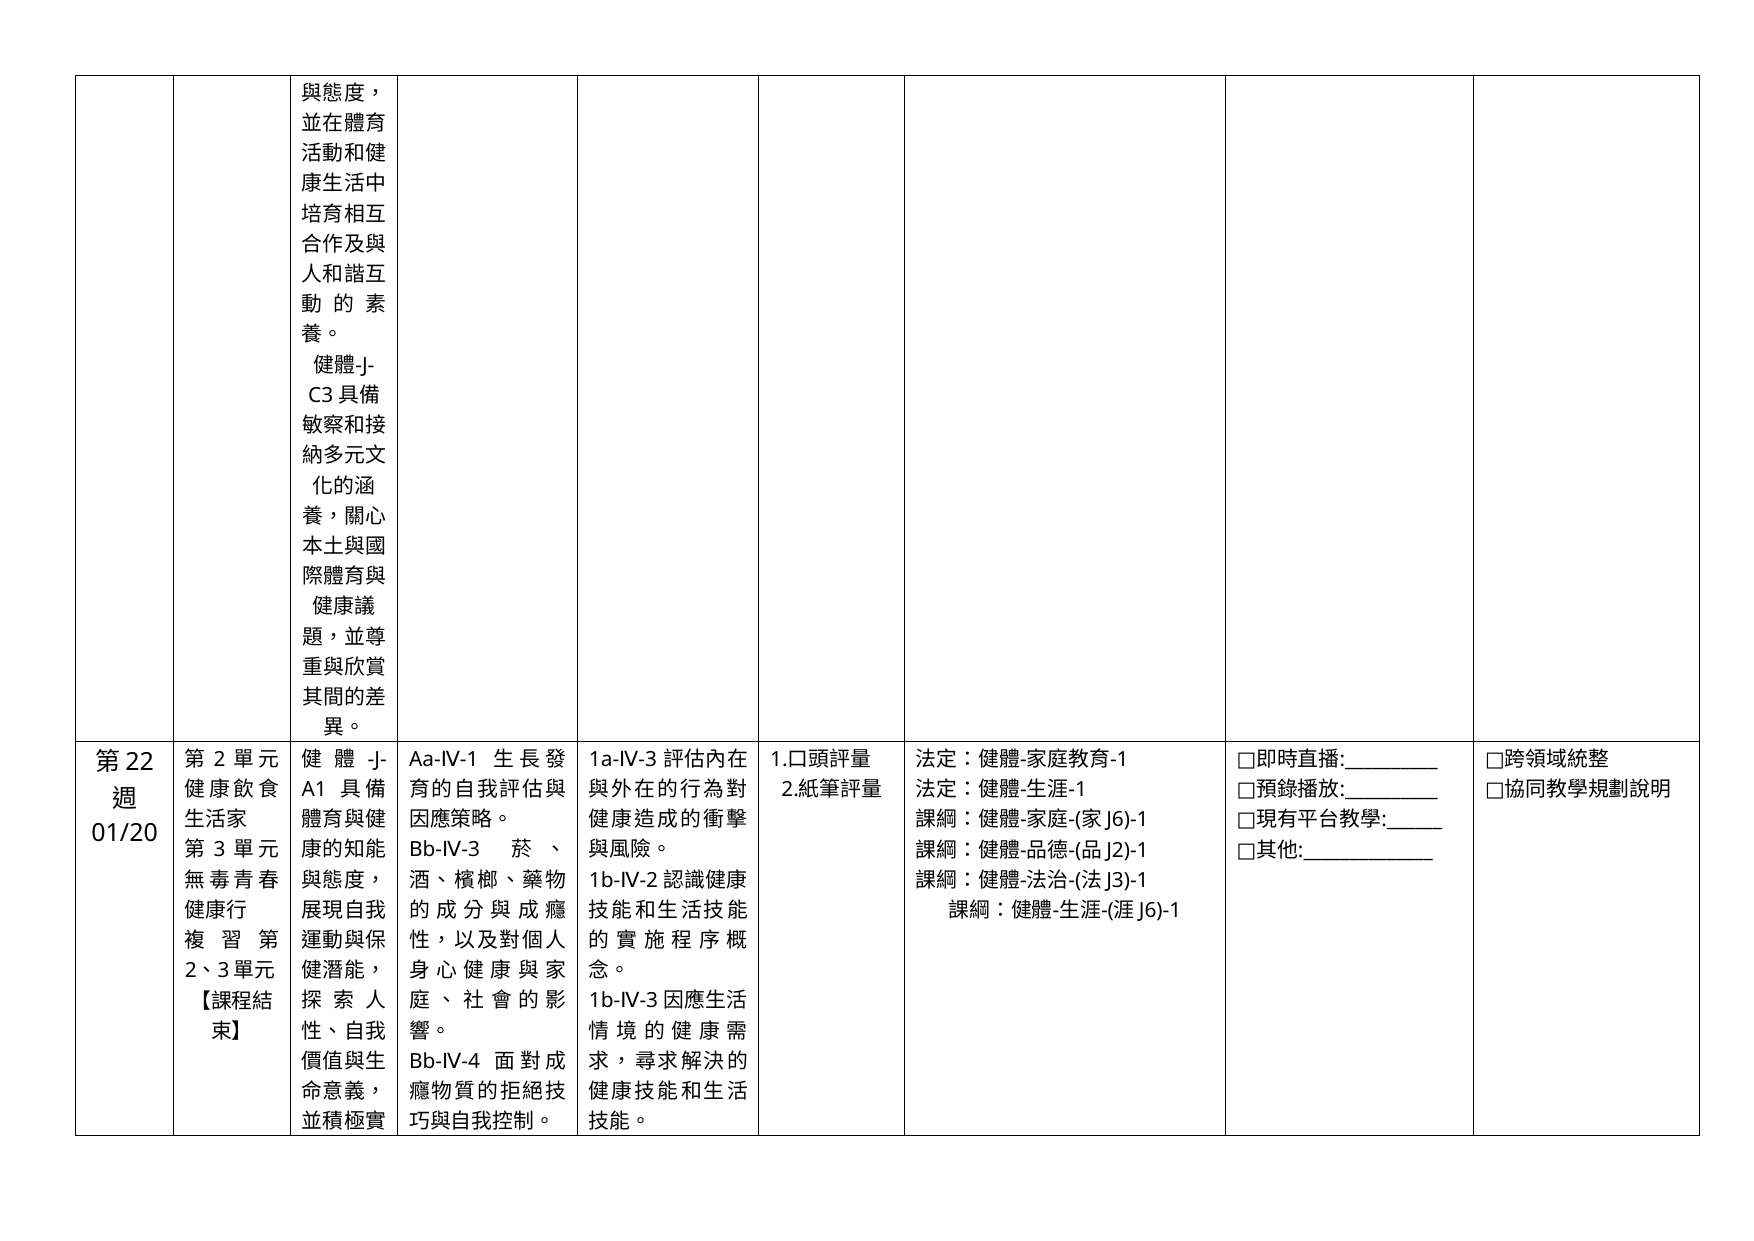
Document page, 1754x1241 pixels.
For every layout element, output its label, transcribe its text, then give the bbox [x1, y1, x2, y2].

table_cell 法定：健體-家庭教育-1 法定：健體-生涯-1 課綱：健體-家庭-(家J6)-1 課綱：健體-品德-(品J2)-1 課綱：健體-法治-(法J3)-1 課綱：健體-生涯-(涯J6)-1 [905, 742, 1225, 1135]
table_cell [1226, 76, 1473, 741]
table_cell 1a-Ⅳ-3 評估內在與外在的行為對健康造成的衝擊與風險。 1b-Ⅳ-2 認識健康技能和生活技能的實施程序概念。 1b-Ⅳ-3 因應生活情境的健康需求，尋求解決的健康技能和生活技能。 [578, 742, 758, 1135]
table_cell [905, 76, 1225, 741]
table_cell 第2單元健康飲食生活家 第3單元無毒青春健康行 複習第2、3單元 【課程結束】 [174, 742, 290, 1135]
table_cell 1.口頭評量 2.紙筆評量 [759, 742, 904, 1135]
table_cell [578, 76, 758, 741]
table_cell 健體-J-A1 具備體育與健康的知能與態度，展現自我運動與保健潛能，探索人性、自我價值與生命意義，並積極實 [291, 742, 397, 1135]
table_cell [398, 76, 577, 741]
table_cell Aa-Ⅳ-1 生長發育的自我評估與因應策略。 Bb-Ⅳ-3 菸、酒、檳榔、藥物的成分與成癮性，以及對個人身心健康與家庭、社會的影響。 Bb-Ⅳ-4 面對成癮物質的拒絕技巧與自我控制。 [398, 742, 577, 1135]
table_cell [174, 76, 290, 741]
table_cell 第22週 01/20 [76, 742, 173, 1135]
table_cell □跨領域統整 □協同教學規劃說明 [1474, 742, 1699, 1135]
table_cell [1474, 76, 1699, 741]
table_cell [759, 76, 904, 741]
table_cell [76, 76, 173, 741]
table_cell □即時直播:__________ □預錄播放:__________ □現有平台教學:______ □其他:______________ [1226, 742, 1473, 1135]
table_cell 與態度，並在體育活動和健康生活中培育相互合作及與人和諧互動的素養。 健體-J-C3 具備敏察和接納多元文化的涵養，關心本土與國際體育與健康議題，並尊重與欣賞其間的差異。 [291, 76, 397, 741]
